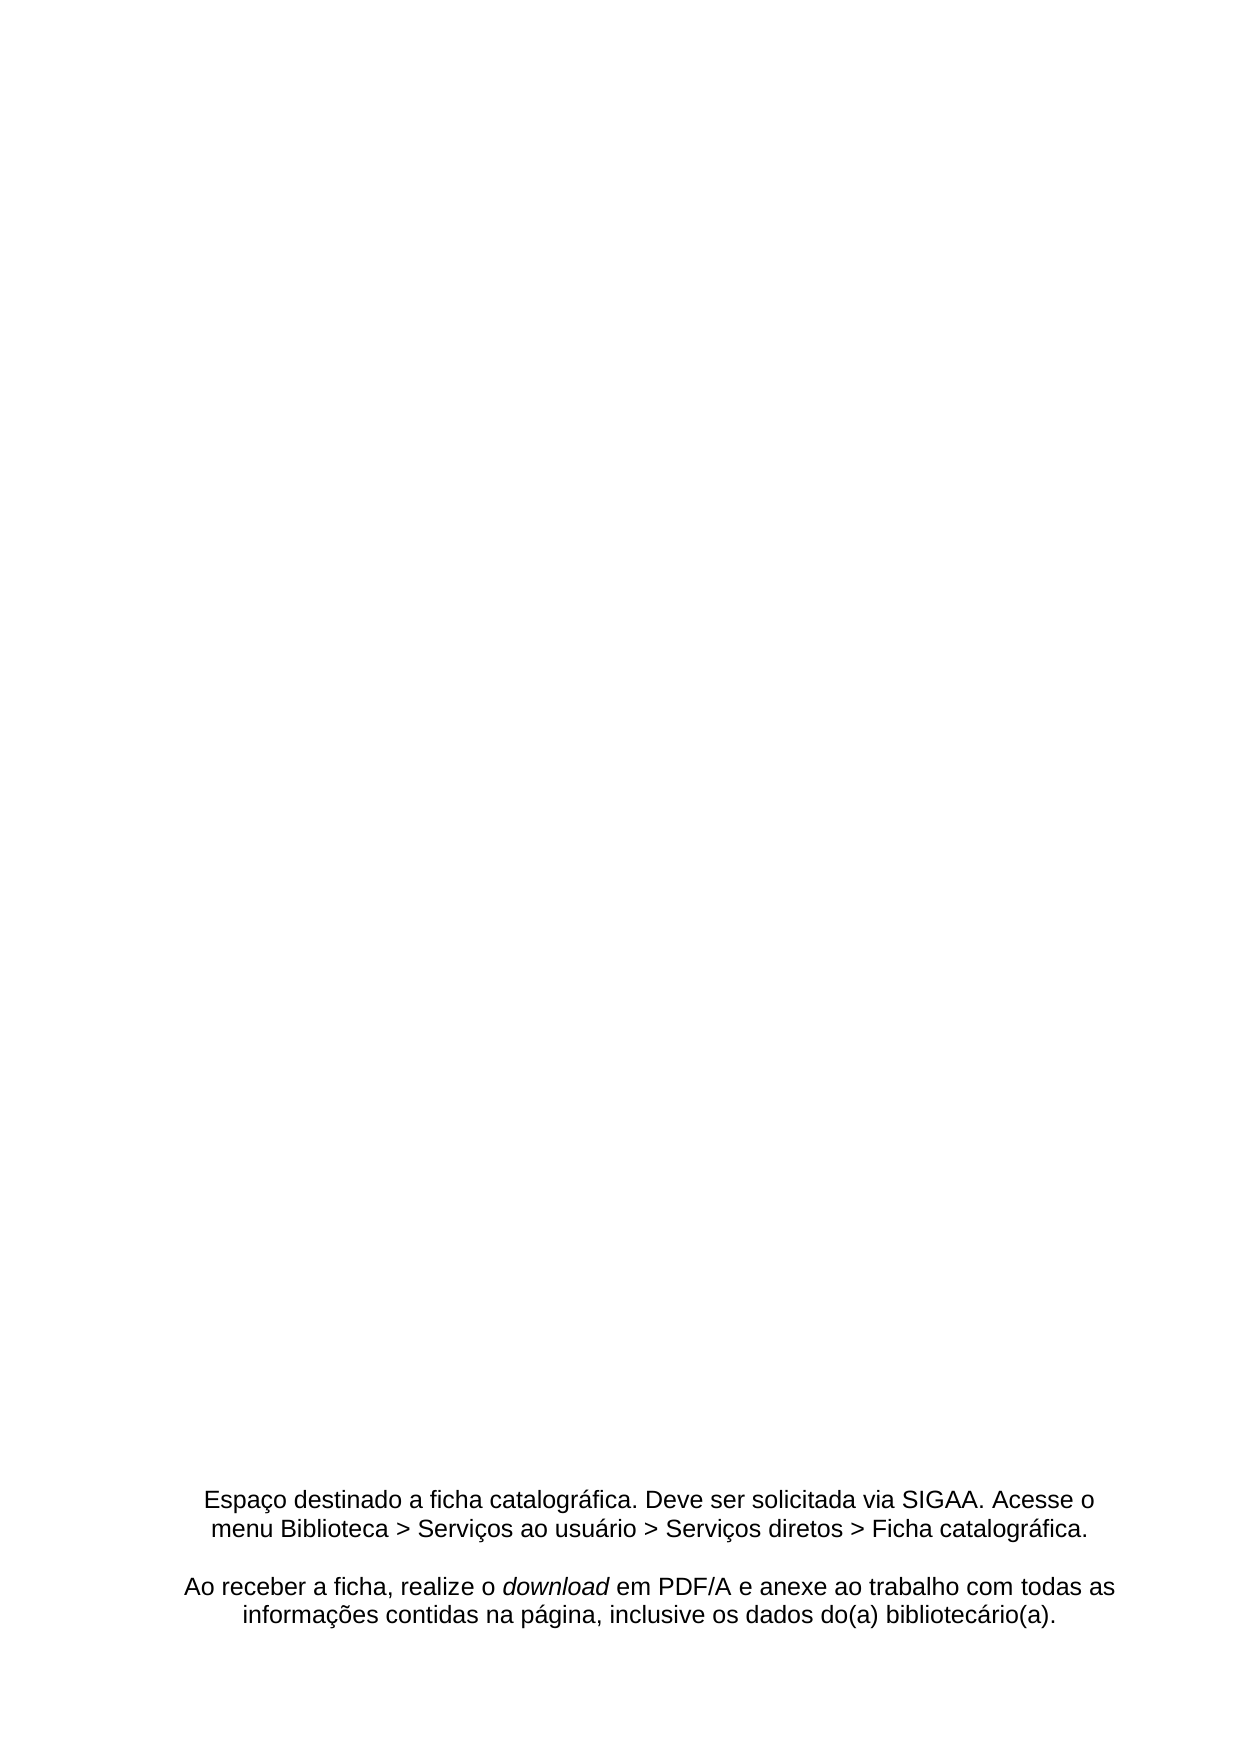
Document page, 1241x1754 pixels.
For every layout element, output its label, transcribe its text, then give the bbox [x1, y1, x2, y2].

text Ao receber a ficha, realize o download em PDF/A e anexe ao trabalho com todas as informações contidas na página, inclusive os dados do(a) bibliotecário(a). [177, 1572, 1122, 1629]
text Espaço destinado a ficha catalográfica. Deve ser solicitada via SIGAA. Acesse o menu Biblioteca > Serviços ao usuário > Serviços diretos > Ficha catalográfica. [177, 1485, 1122, 1543]
